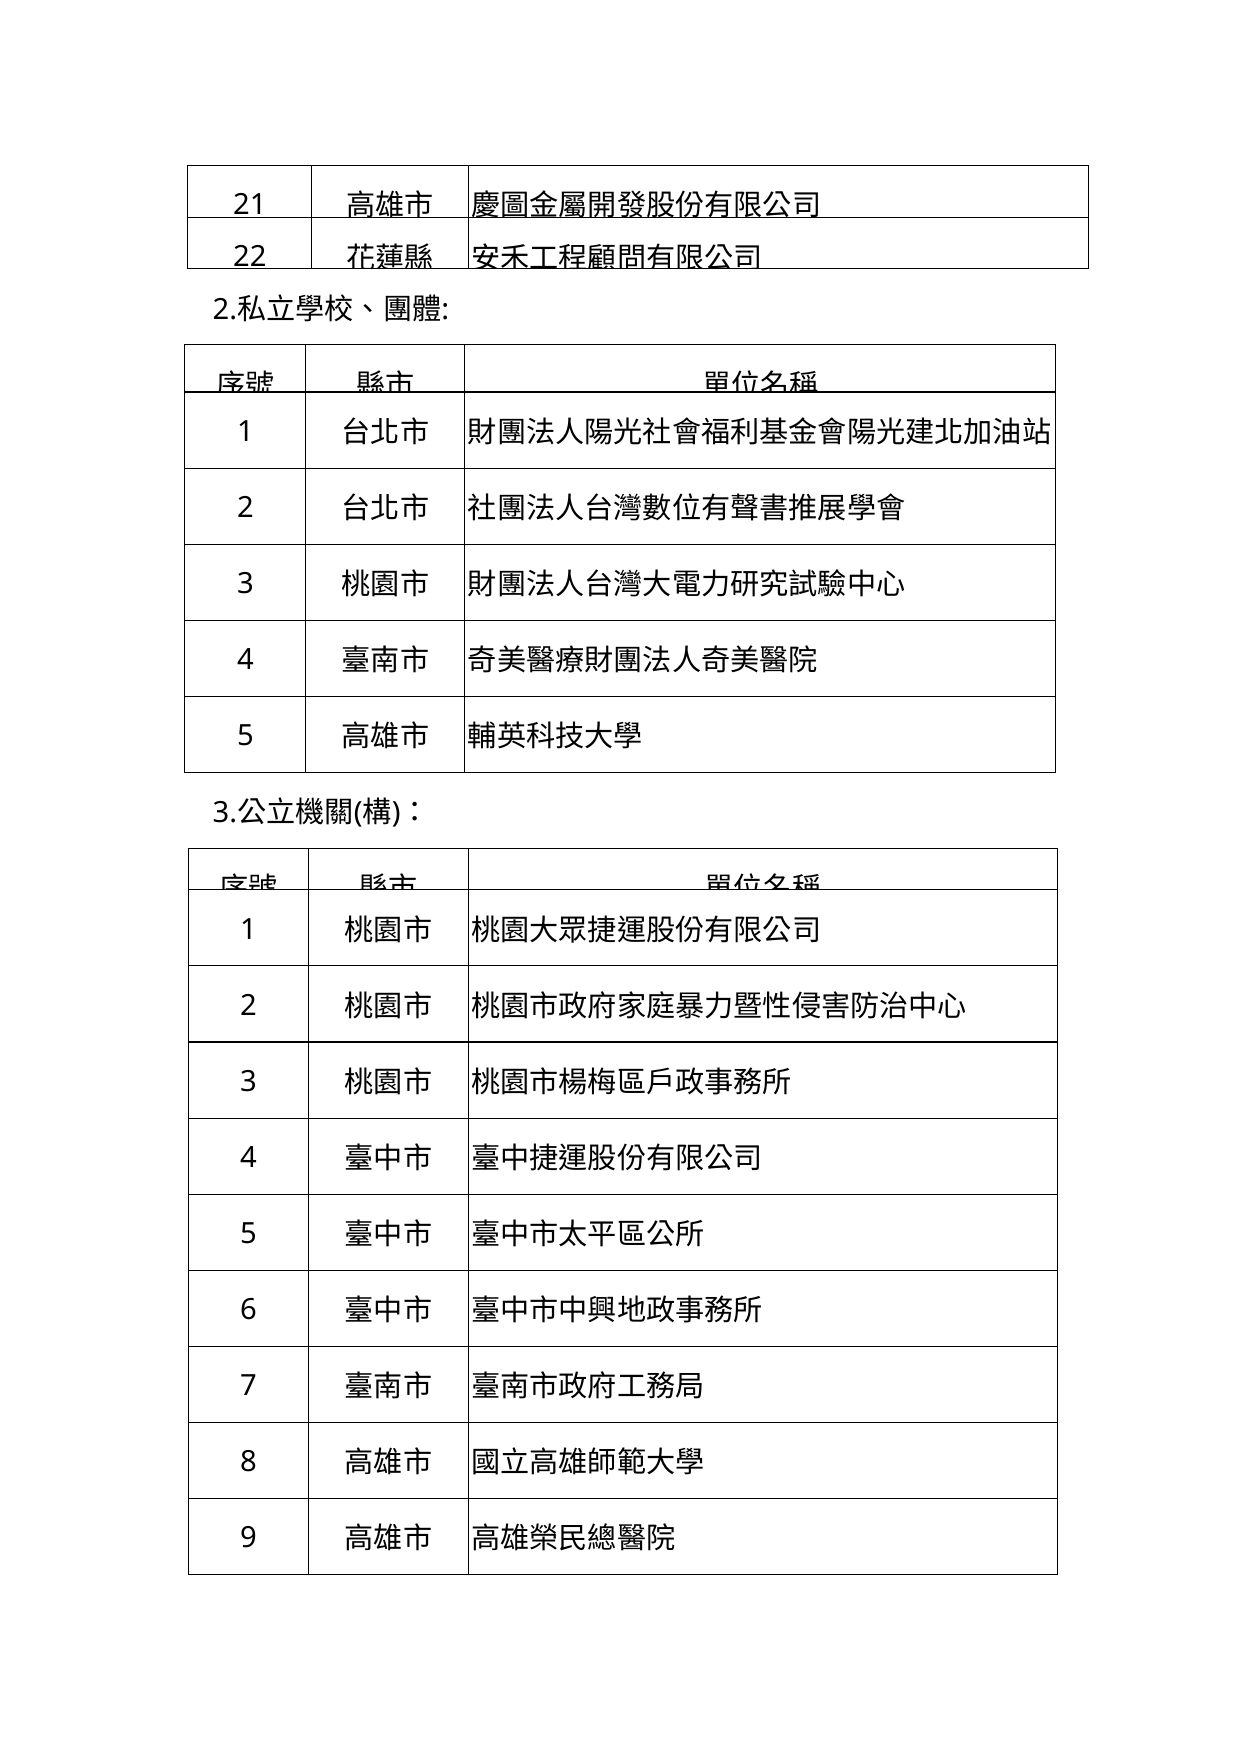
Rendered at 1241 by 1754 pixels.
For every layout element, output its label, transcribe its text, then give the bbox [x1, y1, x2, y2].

table_cell 4 [189, 1119, 308, 1193]
table_cell 5 [185, 697, 305, 772]
table_cell 高雄市 [309, 1499, 468, 1574]
table_cell 臺南市政府工務局 [469, 1347, 1057, 1422]
table_cell 5 [189, 1195, 308, 1269]
table_cell 社團法人台灣數位有聲書推展學會 [465, 469, 1055, 543]
table_cell 台北市 [306, 469, 464, 543]
table_header 序號 [185, 345, 305, 391]
table_cell 桃園市 [306, 545, 464, 619]
table_cell 21 [188, 166, 311, 217]
table_cell 花蓮縣 [312, 218, 468, 268]
table_cell 高雄榮民總醫院 [469, 1499, 1057, 1574]
table_cell 安禾工程顧問有限公司 [469, 218, 1088, 268]
text 3.公立機關(構)： [212, 773, 1053, 848]
table_cell 2 [189, 966, 308, 1041]
table_cell 7 [189, 1347, 308, 1422]
table_header 序號 [189, 849, 308, 889]
table_cell 臺中捷運股份有限公司 [469, 1119, 1057, 1193]
table_cell 臺中市 [309, 1195, 468, 1269]
table_cell 輔英科技大學 [465, 697, 1055, 772]
table_cell 臺中市太平區公所 [469, 1195, 1057, 1269]
table_cell 國立高雄師範大學 [469, 1423, 1057, 1498]
table_cell 桃園市 [309, 966, 468, 1041]
table_cell 臺中市中興地政事務所 [469, 1271, 1057, 1346]
table_cell 桃園市楊梅區戶政事務所 [469, 1043, 1057, 1117]
table_cell 6 [189, 1271, 308, 1346]
table_header 單位名稱 [469, 849, 1057, 889]
text 2.私立學校、團體: [212, 269, 1053, 344]
table_cell 財團法人陽光社會福利基金會陽光建北加油站 [465, 393, 1055, 467]
table_cell 3 [189, 1043, 308, 1117]
table_cell 台北市 [306, 393, 464, 467]
table_cell 8 [189, 1423, 308, 1498]
table_cell 桃園市政府家庭暴力暨性侵害防治中心 [469, 966, 1057, 1041]
table_header 單位名稱 [465, 345, 1055, 391]
table_cell 22 [188, 218, 311, 268]
table_cell 桃園市 [309, 890, 468, 965]
table_cell 奇美醫療財團法人奇美醫院 [465, 621, 1055, 696]
table_cell 桃園市 [309, 1043, 468, 1117]
table_cell 9 [189, 1499, 308, 1574]
table_cell 高雄市 [306, 697, 464, 772]
table_cell 桃園大眾捷運股份有限公司 [469, 890, 1057, 965]
table_cell 1 [185, 393, 305, 467]
table_header 縣市 [306, 345, 464, 391]
table_cell 臺南市 [309, 1347, 468, 1422]
table_cell 2 [185, 469, 305, 543]
table_cell 高雄市 [312, 166, 468, 217]
table_cell 財團法人台灣大電力研究試驗中心 [465, 545, 1055, 619]
table_cell 3 [185, 545, 305, 619]
table_cell 臺南市 [306, 621, 464, 696]
table_cell 4 [185, 621, 305, 696]
table_cell 高雄市 [309, 1423, 468, 1498]
table_cell 臺中市 [309, 1119, 468, 1193]
table_cell 臺中市 [309, 1271, 468, 1346]
table_cell 1 [189, 890, 308, 965]
table_header 縣市 [309, 849, 468, 889]
table_cell 慶圖金屬開發股份有限公司 [469, 166, 1088, 217]
